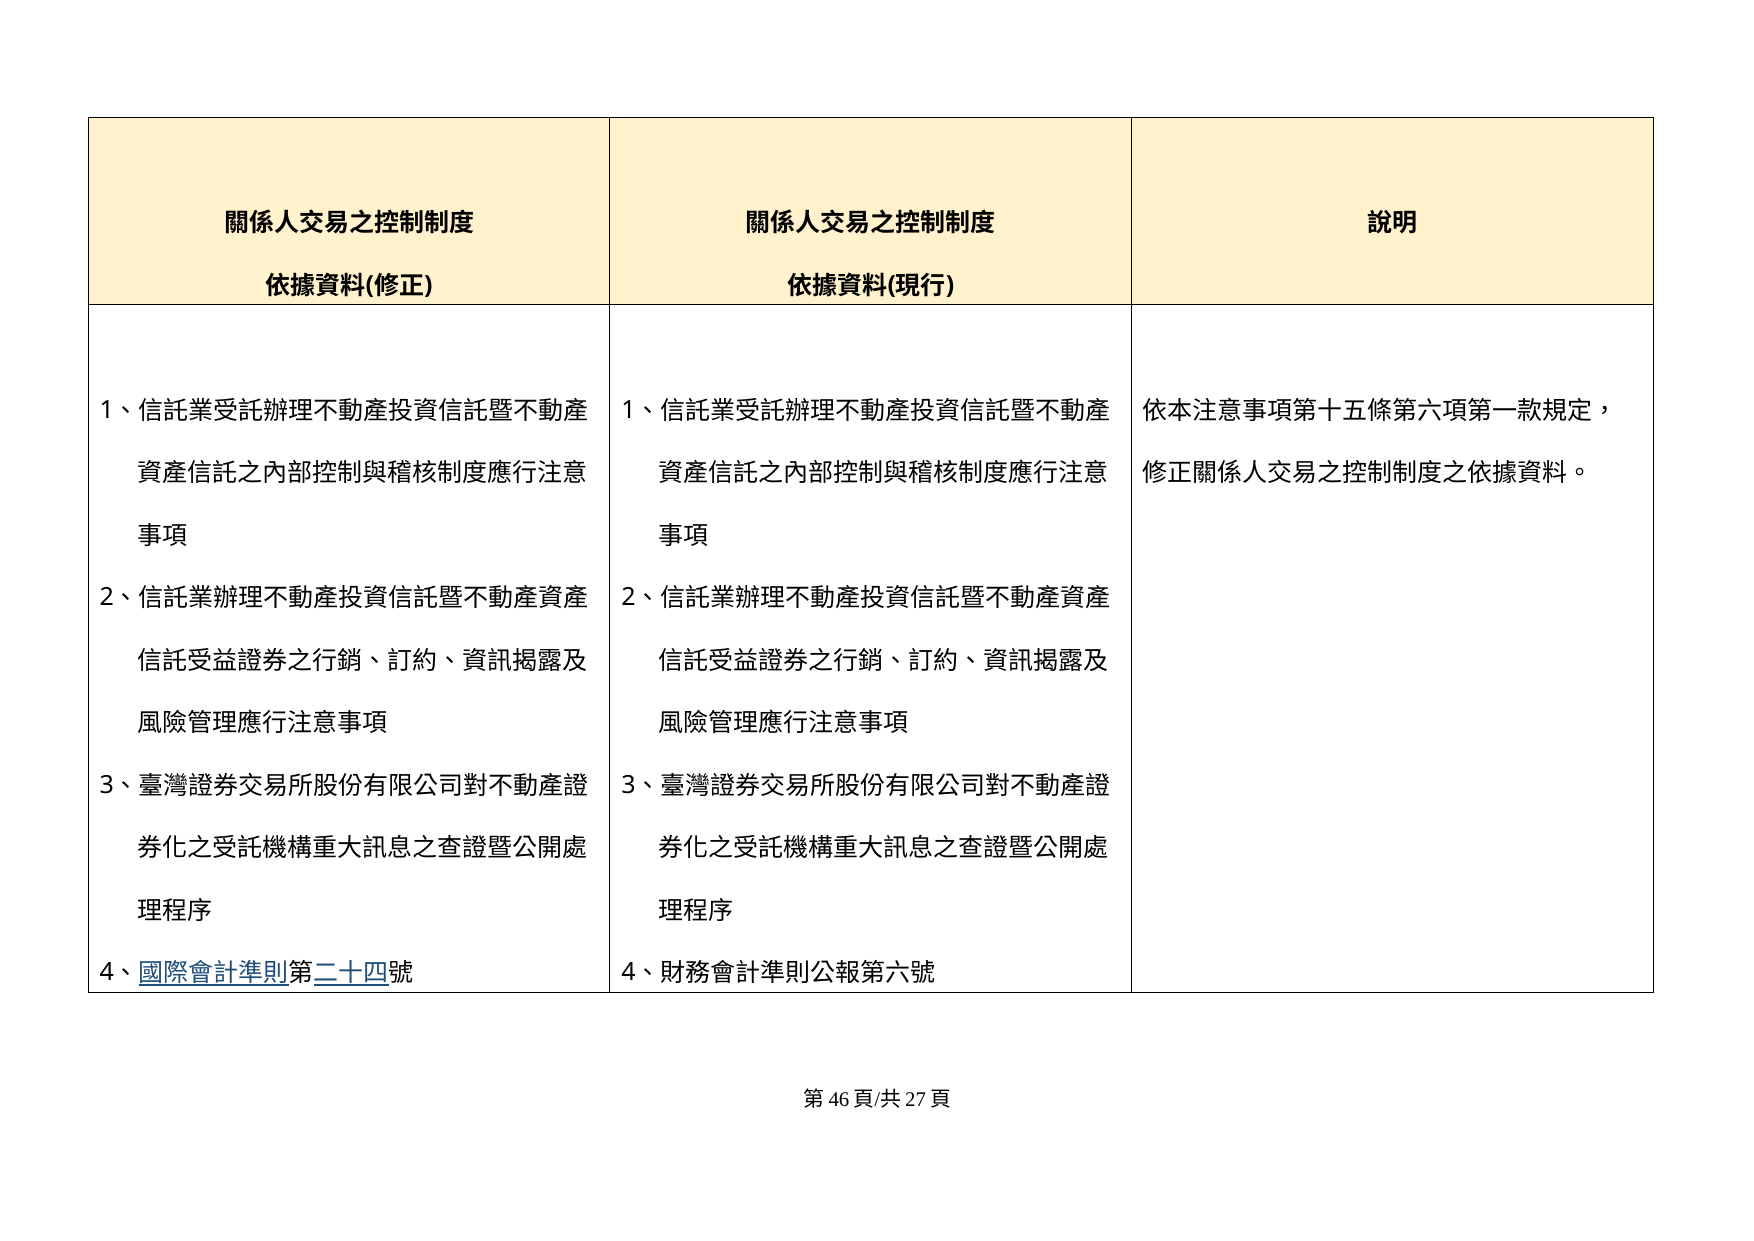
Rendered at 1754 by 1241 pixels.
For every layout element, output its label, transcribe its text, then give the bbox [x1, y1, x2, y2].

table_cell 說明 [1132, 118, 1653, 304]
table_cell 依本注意事項第十五條第六項第一款規定，修正關係人交易之控制制度之依據資料。 [1132, 305, 1653, 992]
table_cell 1、信託業受託辦理不動產投資信託暨不動產資產信託之內部控制與稽核制度應行注意事項 2、信託業辦理不動產投資信託暨不動產資產信託受益證券之行銷、訂約、資訊揭露及風險管理應行注意事項 3、臺灣證券交易所股份有限公司對不動產證券化之受託機構重大訊息之查證暨公開處理程序 4、國際會計準則第二十四號 [89, 305, 609, 992]
table_cell 關係人交易之控制制度 依據資料(現行) [610, 118, 1131, 304]
table_cell 1、信託業受託辦理不動產投資信託暨不動產資產信託之內部控制與稽核制度應行注意事項 2、信託業辦理不動產投資信託暨不動產資產信託受益證券之行銷、訂約、資訊揭露及風險管理應行注意事項 3、臺灣證券交易所股份有限公司對不動產證券化之受託機構重大訊息之查證暨公開處理程序 4、財務會計準則公報第六號 [610, 305, 1131, 992]
table_cell 關係人交易之控制制度 依據資料(修正) [89, 118, 609, 304]
